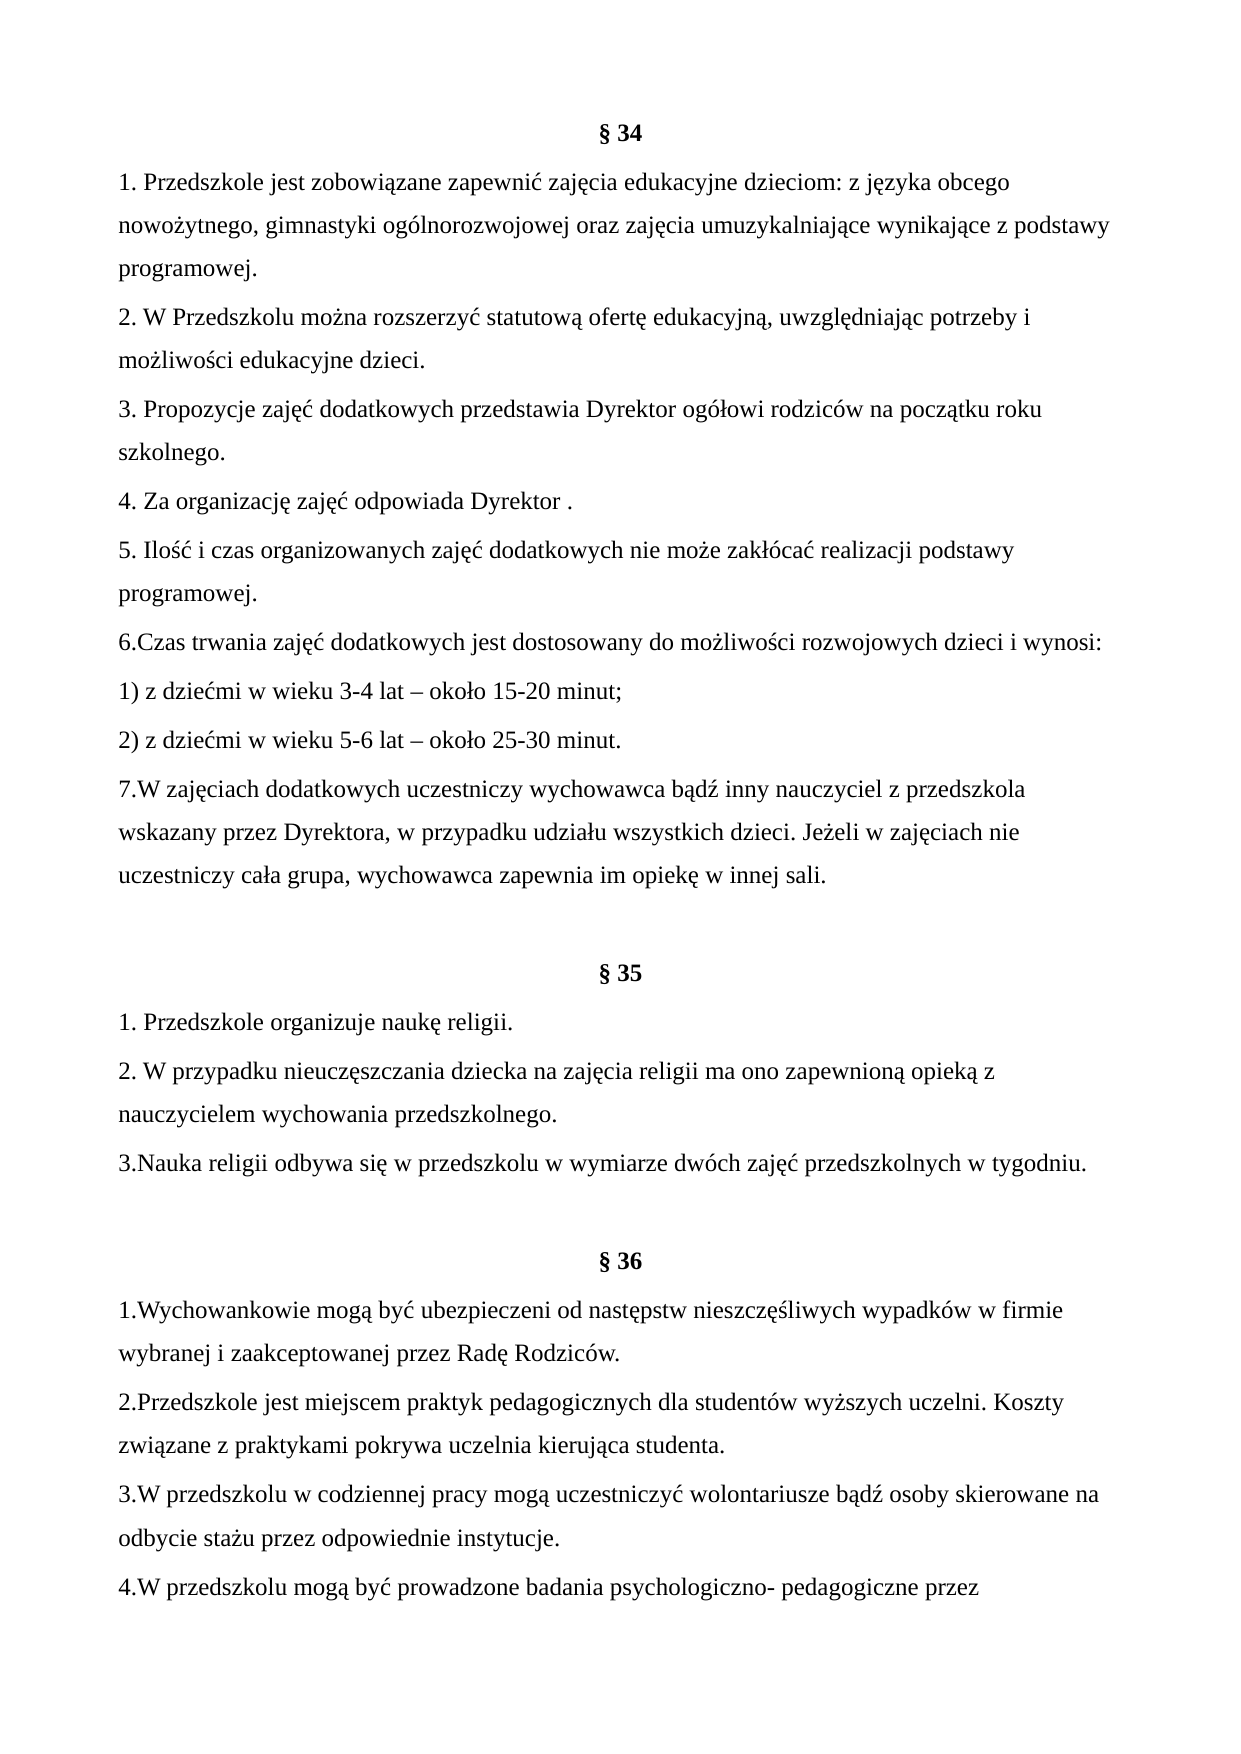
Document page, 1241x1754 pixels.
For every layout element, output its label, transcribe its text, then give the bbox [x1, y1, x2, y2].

text 2. W Przedszkolu można rozszerzyć statutową ofertę edukacyjną, uwzględniając potrzeby i możliwości edukacyjne dzieci. [118, 302, 1122, 374]
text 7.W zajęciach dodatkowych uczestniczy wychowawca bądź inny nauczyciel z przedszkola wskazany przez Dyrektora, w przypadku udziału wszystkich dzieci. Jeżeli w zajęciach nie uczestniczy cała grupa, wychowawca zapewnia im opiekę w innej sali. [118, 774, 1122, 889]
text 2) z dziećmi w wieku 5-6 lat – około 25-30 minut. [118, 725, 1122, 754]
text § 34 [118, 118, 1122, 147]
text 5. Ilość i czas organizowanych zajęć dodatkowych nie może zakłócać realizacji podstawy programowej. [118, 535, 1122, 607]
text 2.Przedszkole jest miejscem praktyk pedagogicznych dla studentów wyższych uczelni. Koszty związane z praktykami pokrywa uczelnia kierująca studenta. [118, 1387, 1122, 1459]
text 3.Nauka religii odbywa się w przedszkolu w wymiarze dwóch zajęć przedszkolnych w tygodniu. [118, 1148, 1122, 1177]
text 6.Czas trwania zajęć dodatkowych jest dostosowany do możliwości rozwojowych dzieci i wynosi: [118, 627, 1122, 656]
text 1. Przedszkole jest zobowiązane zapewnić zajęcia edukacyjne dzieciom: z języka obcego nowożytnego, gimnastyki ogólnorozwojowej oraz zajęcia umuzykalniające wynikające z podstawy programowej. [118, 167, 1122, 282]
text 1. Przedszkole organizuje naukę religii. [118, 1007, 1122, 1036]
text § 35 [118, 958, 1122, 987]
text 4.W przedszkolu mogą być prowadzone badania psychologiczno- pedagogiczne przez [118, 1572, 1122, 1600]
text 2. W przypadku nieuczęszczania dziecka na zajęcia religii ma ono zapewnioną opieką z nauczycielem wychowania przedszkolnego. [118, 1056, 1122, 1128]
text 1.Wychowankowie mogą być ubezpieczeni od następstw nieszczęśliwych wypadków w firmie wybranej i zaakceptowanej przez Radę Rodziców. [118, 1295, 1122, 1367]
text § 36 [118, 1246, 1122, 1275]
text 1) z dziećmi w wieku 3-4 lat – około 15-20 minut; [118, 676, 1122, 705]
text 3.W przedszkolu w codziennej pracy mogą uczestniczyć wolontariusze bądź osoby skierowane na odbycie stażu przez odpowiednie instytucje. [118, 1479, 1122, 1551]
text 3. Propozycje zajęć dodatkowych przedstawia Dyrektor ogółowi rodziców na początku roku szkolnego. [118, 394, 1122, 466]
text 4. Za organizację zajęć odpowiada Dyrektor . [118, 486, 1122, 515]
